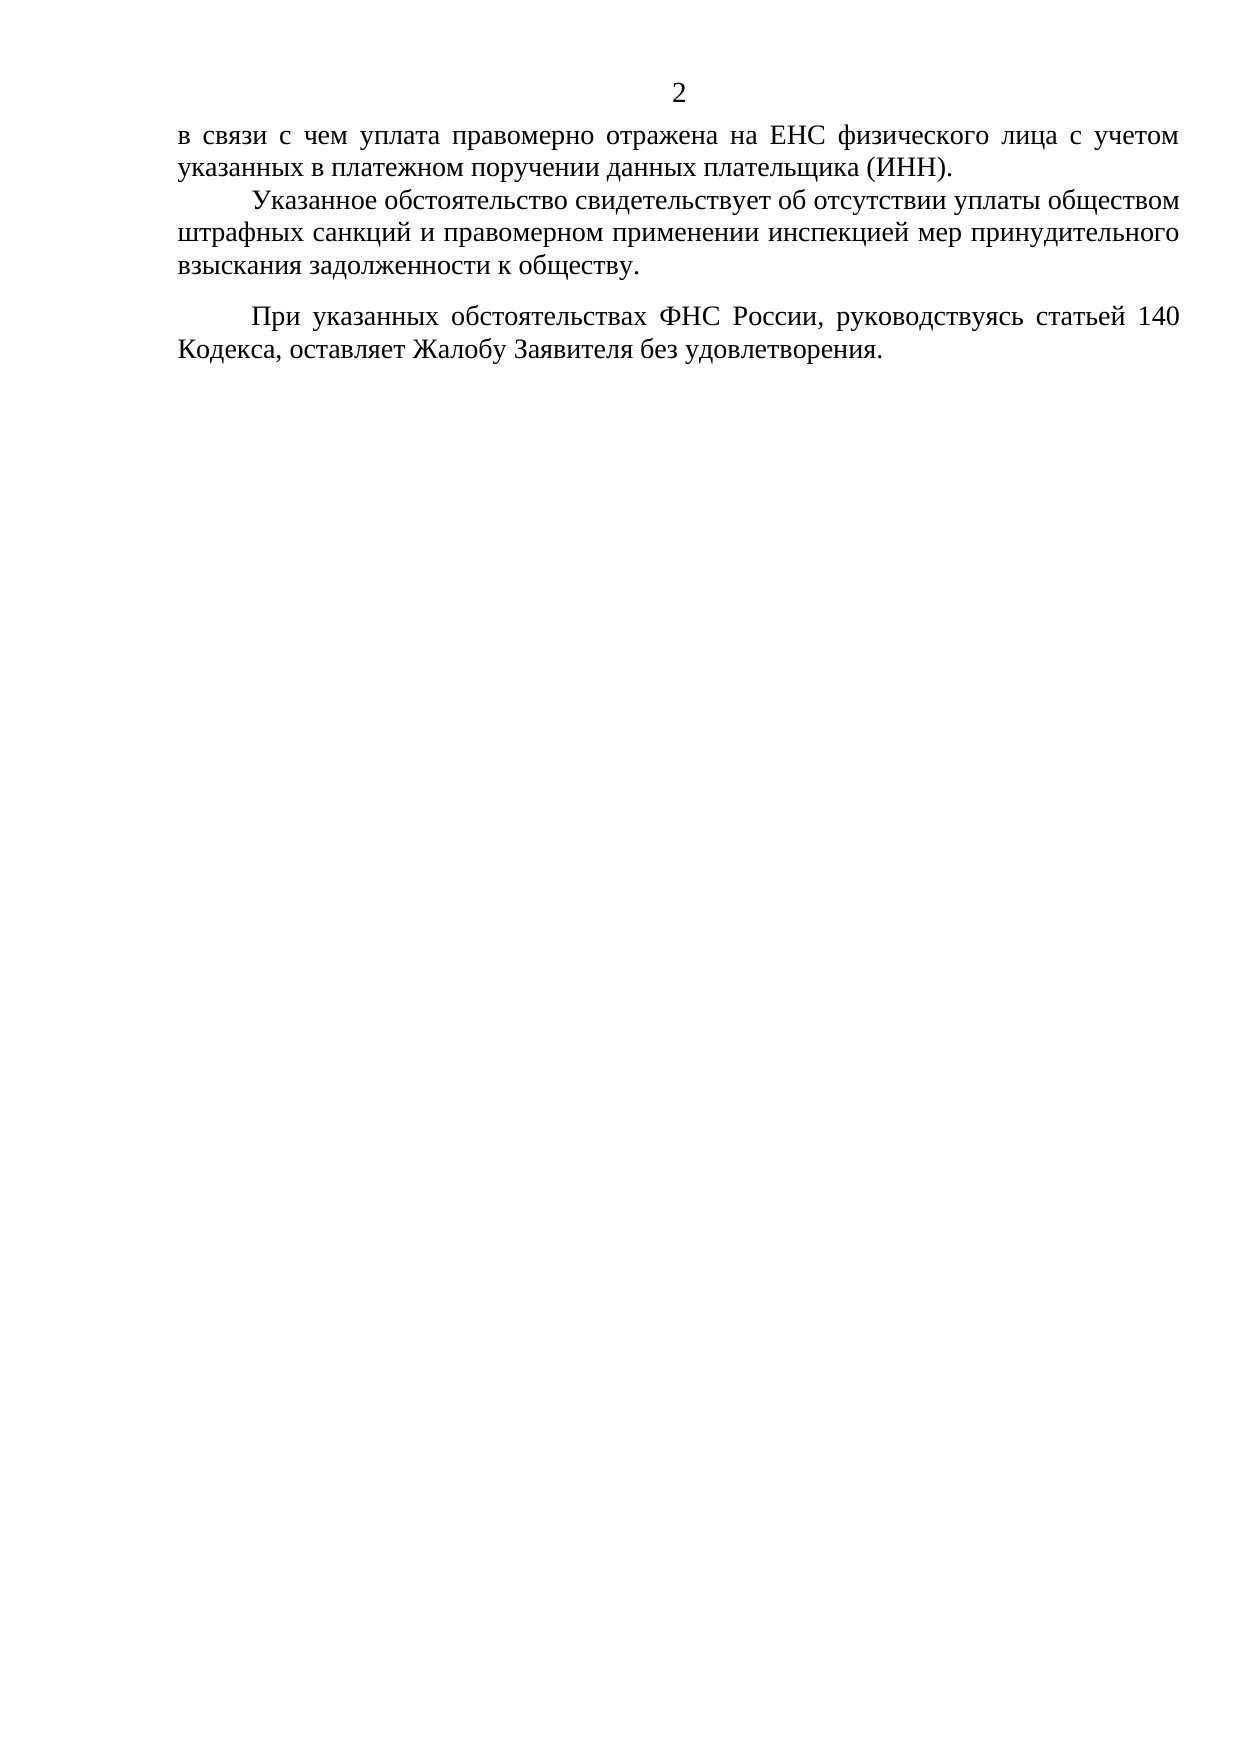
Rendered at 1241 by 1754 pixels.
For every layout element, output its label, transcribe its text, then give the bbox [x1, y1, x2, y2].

text При указанных обстоятельствах ФНС России, руководствуясь статьей 140 Кодекса, оставляет Жалобу Заявителя без удовлетворения. [177, 299, 1181, 364]
text Указанное обстоятельство свидетельствует об отсутствии уплаты обществом штрафных санкций и правомерном применении инспекцией мер принудительного взыскания задолженности к обществу. [177, 183, 1181, 280]
text в связи с чем уплата правомерно отражена на ЕНС физического лица с учетом указанных в платежном поручении данных плательщика (ИНН). [177, 118, 1181, 183]
